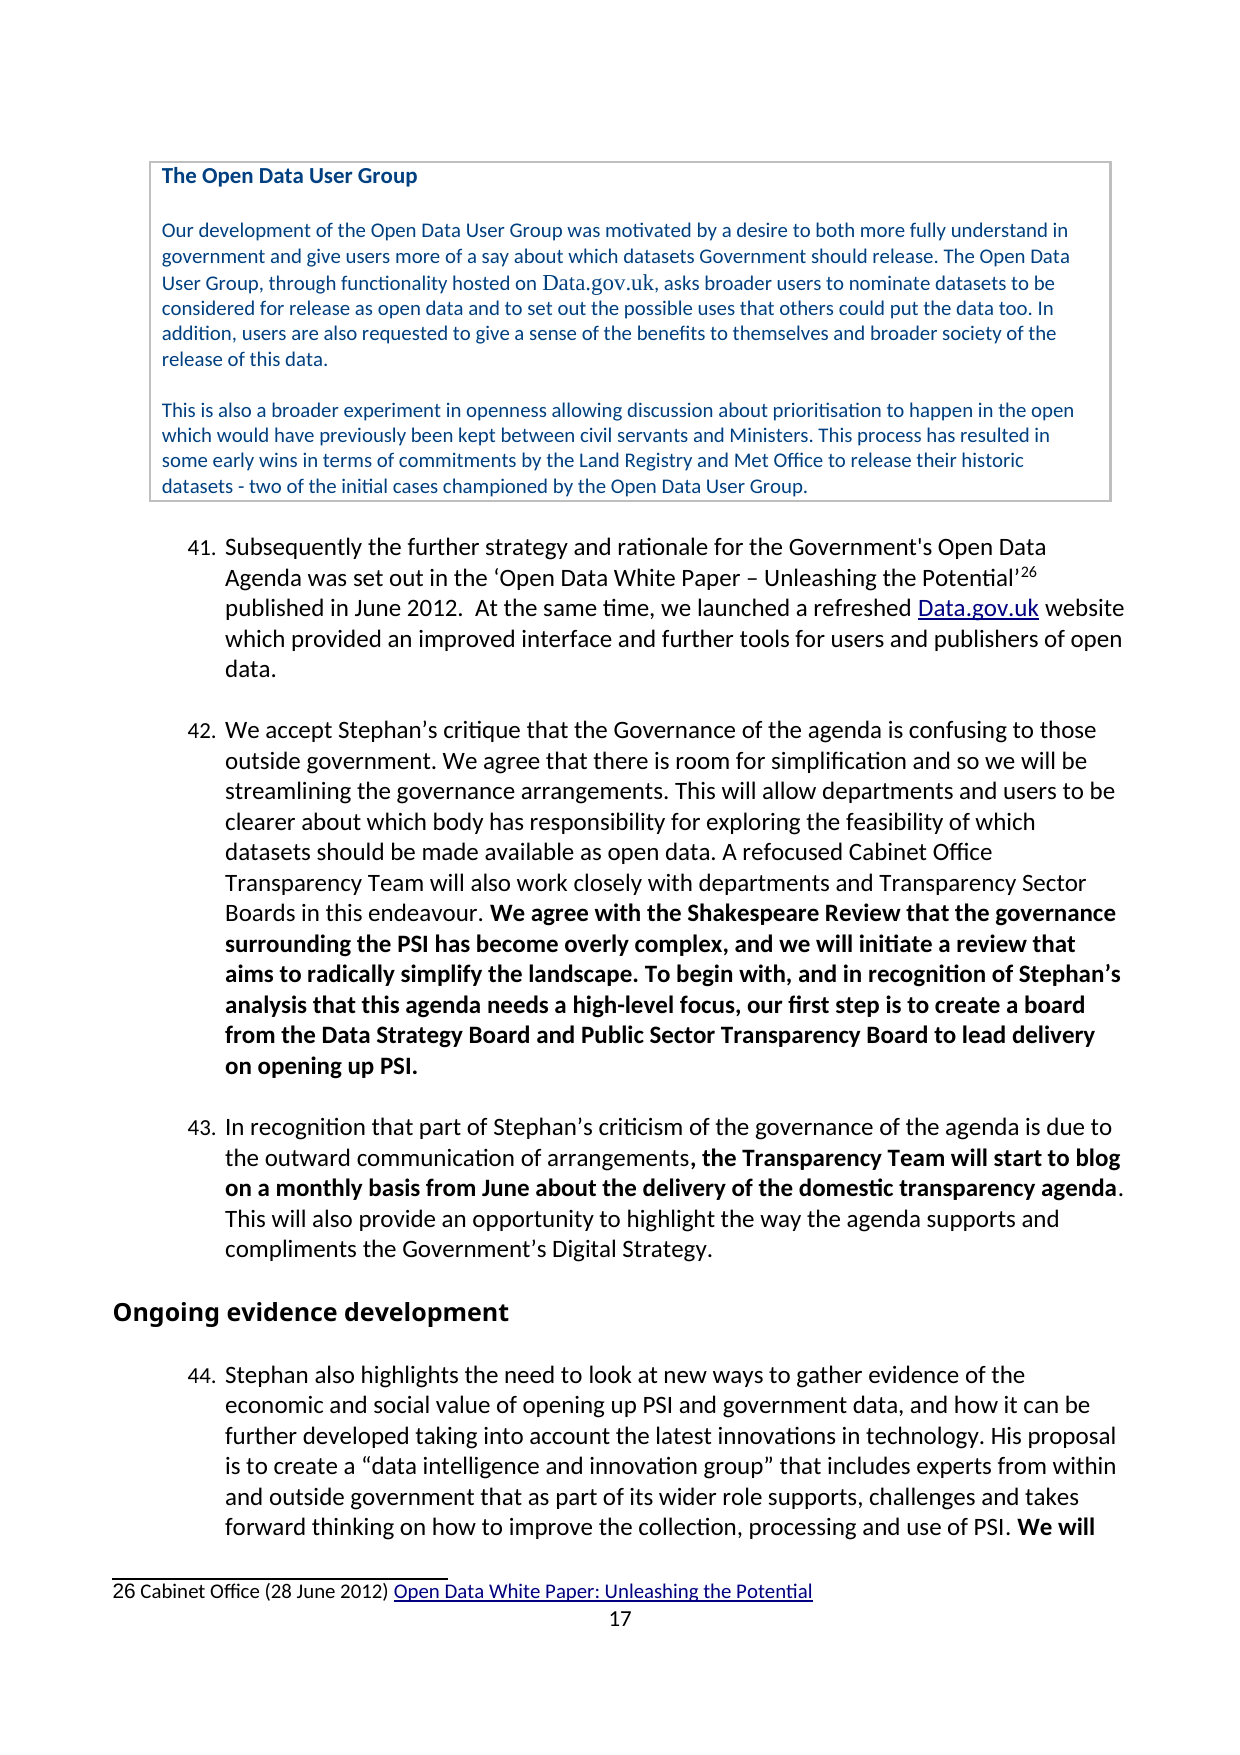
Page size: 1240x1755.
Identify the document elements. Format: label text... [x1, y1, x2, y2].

text Ongoing evidence development [112, 1294, 1127, 1328]
list In recognition that part of Stephan’s criticism of the governance of the agenda is due to the outward communication of arrangements, the Transparency Team will start to blog on a monthly basis from June about the delivery of the domestic transparency agenda. This will also provide an opportunity to highlight the way the agenda supports and compliments the Government’s Digital Strategy. [187, 1111, 1127, 1264]
list Stephan also highlights the need to look at new ways to gather evidence of the economic and social value of opening up PSI and government data, and how it can be further developed taking into account the latest innovations in technology. His proposal is to create a “data intelligence and innovation group” that includes experts from within and outside government that as part of its wider role supports, challenges and takes forward thinking on how to improve the collection, processing and use of PSI. We will [187, 1359, 1127, 1542]
list Cabinet Office (28 June 2012) Open Data White Paper: Unleashing the Potential [112, 1579, 1127, 1604]
list We accept Stephan’s critique that the Governance of the agenda is confusing to those outside government. We agree that there is room for simplification and so we will be streamlining the governance arrangements. This will allow departments and users to be clearer about which body has responsibility for exploring the feasibility of which datasets should be made available as open data. A refocused Cabinet Office Transparency Team will also work closely with departments and Transparency Sector Boards in this endeavour. We agree with the Shakespeare Review that the governance surrounding the PSI has become overly complex, and we will initiate a review that aims to radically simplify the landscape. To begin with, and in recognition of Stephan’s analysis that this agenda needs a high-level focus, our first step is to create a board from the Data Strategy Board and Public Sector Transparency Board to lead delivery on opening up PSI. [187, 714, 1127, 1081]
list Subsequently the further strategy and rationale for the Government's Open Data Agenda was set out in the ‘Open Data White Paper – Unleashing the Potential’ published in June 2012. At the same time, we launched a refreshed Data.gov.uk website which provided an improved interface and further tools for users and publishers of open data. [187, 531, 1127, 684]
